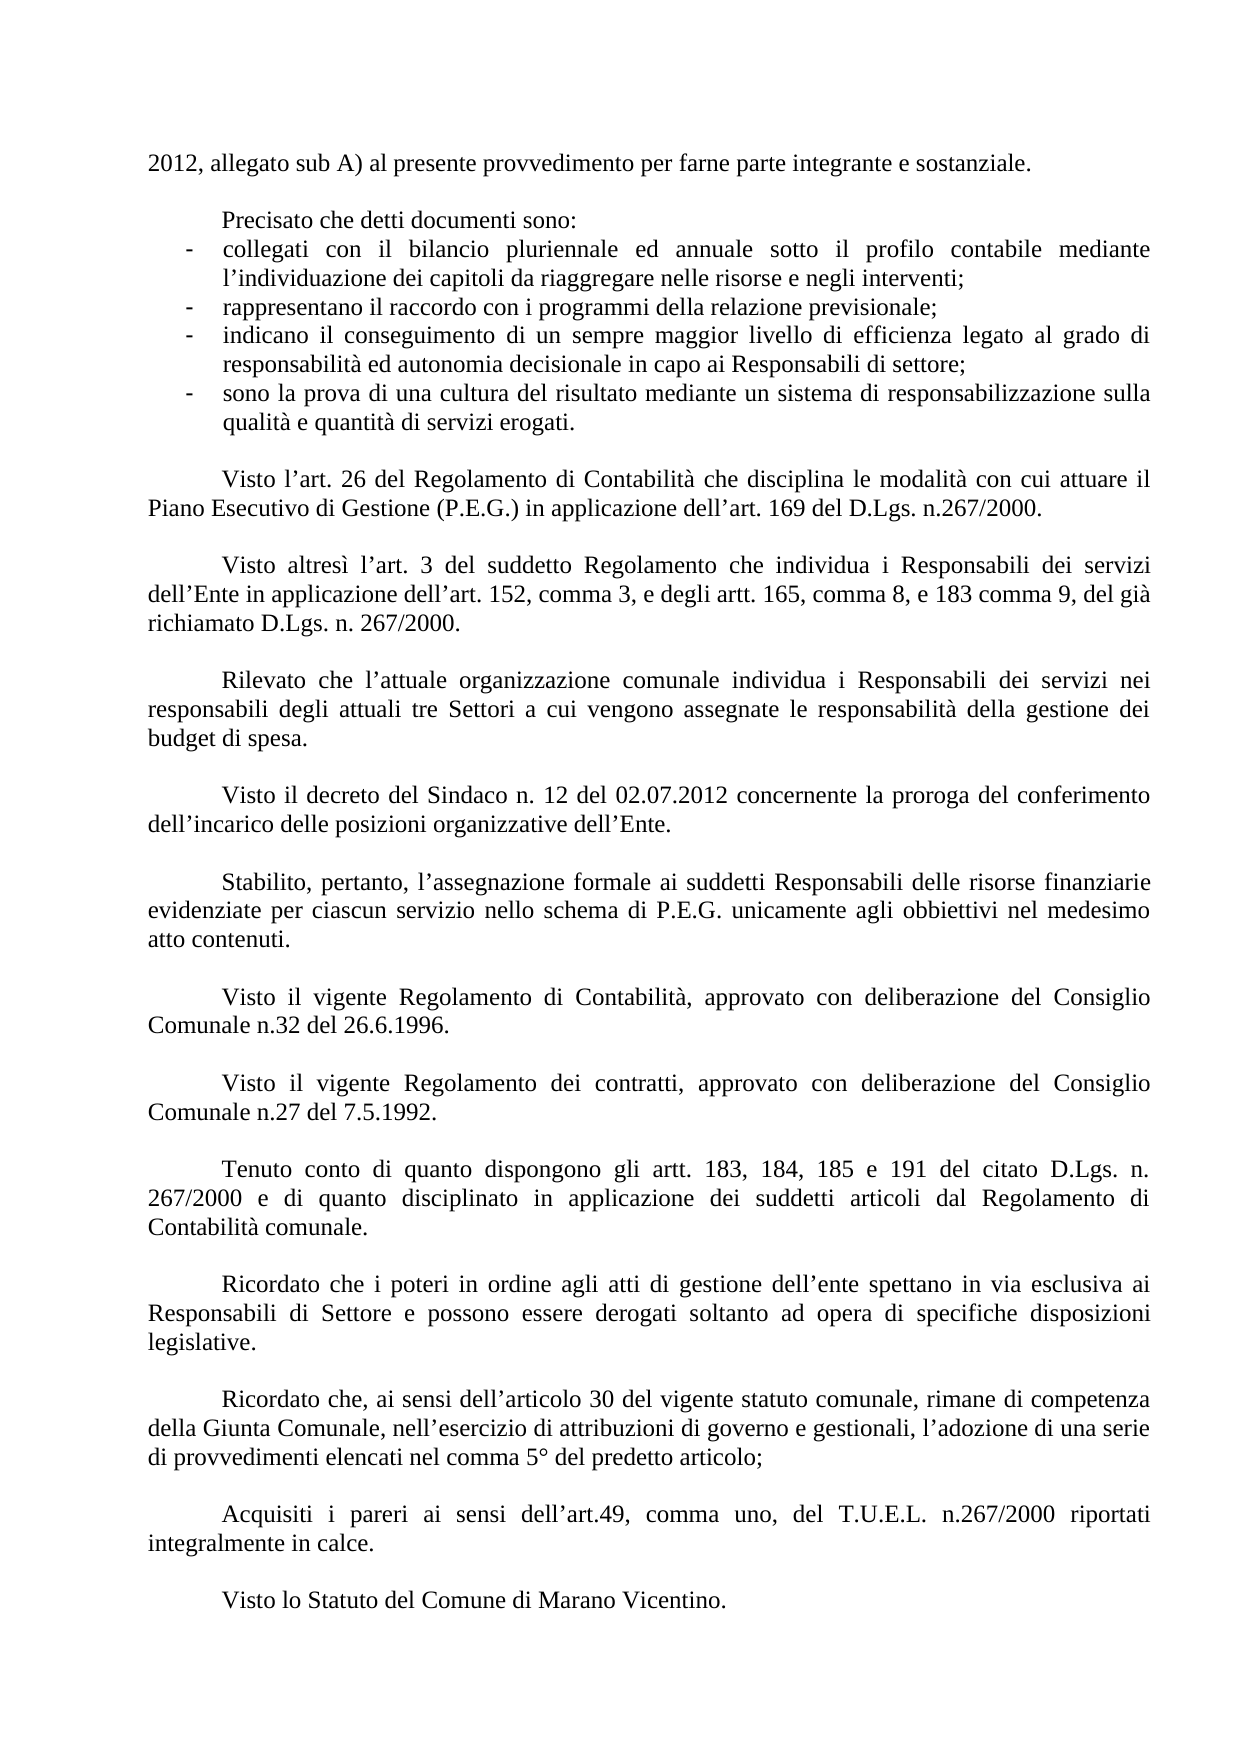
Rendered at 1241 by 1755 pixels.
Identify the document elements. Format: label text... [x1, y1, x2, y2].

text Visto il vigente Regolamento di Contabilità, approvato con deliberazione del Consiglio Comunale n.32 del 26.6.1996. [148, 982, 1152, 1039]
text Ricordato che i poteri in ordine agli atti di gestione dell’ente spettano in via esclusiva ai Responsabili di Settore e possono essere derogati soltanto ad opera di specifiche disposizioni legislative. [148, 1269, 1152, 1356]
list indicano il conseguimento di un sempre maggior livello di efficienza legato al grado di responsabilità ed autonomia decisionale in capo ai Responsabili di settore; [185, 320, 1152, 378]
text 2012, allegato sub A) al presente provvedimento per farne parte integrante e sostanziale. [148, 148, 1152, 176]
text Visto il decreto del Sindaco n. 12 del 02.07.2012 concernente la proroga del conferimento dell’incarico delle posizioni organizzative dell’Ente. [148, 781, 1152, 838]
text Rilevato che l’attuale organizzazione comunale individua i Responsabili dei servizi nei responsabili degli attuali tre Settori a cui vengono assegnate le responsabilità della gestione dei budget di spesa. [148, 666, 1152, 752]
list sono la prova di una cultura del risultato mediante un sistema di responsabilizzazione sulla qualità e quantità di servizi erogati. [185, 378, 1152, 436]
text Acquisiti i pareri ai sensi dell’art.49, comma uno, del T.U.E.L. n.267/2000 riportati integralmente in calce. [148, 1499, 1152, 1557]
text Tenuto conto di quanto dispongono gli artt. 183, 184, 185 e 191 del citato D.Lgs. n. 267/2000 e di quanto disciplinato in applicazione dei suddetti articoli dal Regolamento di Contabilità comunale. [148, 1154, 1152, 1241]
text Visto il vigente Regolamento dei contratti, approvato con deliberazione del Consiglio Comunale n.27 del 7.5.1992. [148, 1068, 1152, 1126]
list collegati con il bilancio pluriennale ed annuale sotto il profilo contabile mediante l’individuazione dei capitoli da riaggregare nelle risorse e negli interventi; [185, 234, 1152, 292]
text Visto lo Statuto del Comune di Marano Vicentino. [148, 1586, 1152, 1614]
text Visto l’art. 26 del Regolamento di Contabilità che disciplina le modalità con cui attuare il Piano Esecutivo di Gestione (P.E.G.) in applicazione dell’art. 169 del D.Lgs. n.267/2000. [148, 464, 1152, 522]
text Ricordato che, ai sensi dell’articolo 30 del vigente statuto comunale, rimane di competenza della Giunta Comunale, nell’esercizio di attribuzioni di governo e gestionali, l’adozione di una serie di provvedimenti elencati nel comma 5° del predetto articolo; [148, 1384, 1152, 1471]
text Stabilito, pertanto, l’assegnazione formale ai suddetti Responsabili delle risorse finanziarie evidenziate per ciascun servizio nello schema di P.E.G. unicamente agli obbiettivi nel medesimo atto contenuti. [148, 867, 1152, 953]
text Precisato che detti documenti sono: [148, 205, 1152, 234]
list rappresentano il raccordo con i programmi della relazione previsionale; [185, 292, 1152, 320]
text Visto altresì l’art. 3 del suddetto Regolamento che individua i Responsabili dei servizi dell’Ente in applicazione dell’art. 152, comma 3, e degli artt. 165, comma 8, e 183 comma 9, del già richiamato D.Lgs. n. 267/2000. [148, 551, 1152, 637]
